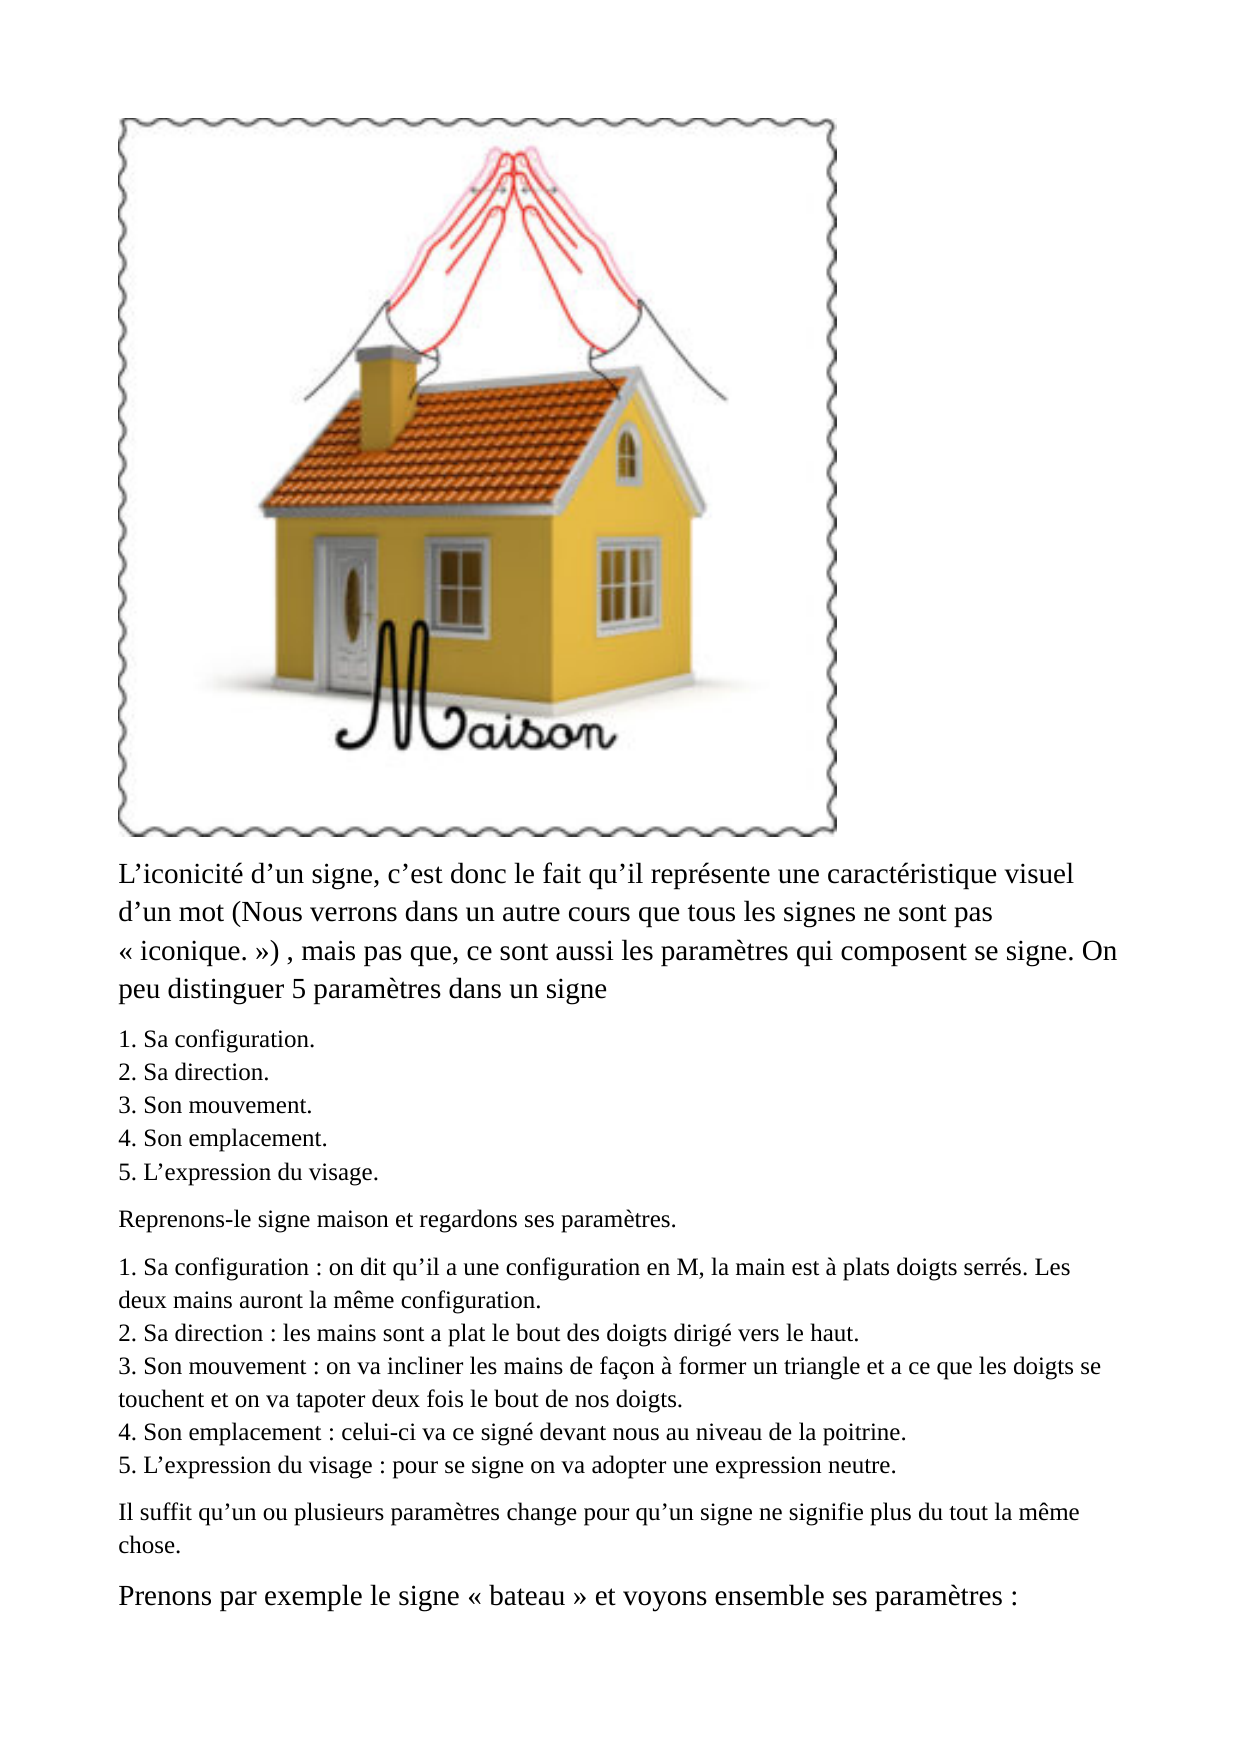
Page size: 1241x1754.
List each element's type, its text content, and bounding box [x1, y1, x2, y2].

text Reprenons-le signe maison et regardons ses paramètres. [118, 1204, 1122, 1233]
picture [118, 118, 837, 837]
text Prenons par exemple le signe « bateau » et voyons ensemble ses paramètres : [118, 1578, 1122, 1612]
text 1. Sa configuration. 2. Sa direction. 3. Son mouvement. 4. Son emplacement. 5. L’expression du visage. [118, 1024, 1122, 1185]
text 1. Sa configuration : on dit qu’il a une configuration en M, la main est à plats doigts serrés. Les deux mains auront la même configuration. 2. Sa direction : les mains sont a plat le bout des doigts dirigé vers le haut. 3. Son mouvement : on va incliner les mains de façon à former un triangle et a ce que les doigts se touchent et on va tapoter deux fois le bout de nos doigts. 4. Son emplacement : celui-ci va ce signé devant nous au niveau de la poitrine. 5. L’expression du visage : pour se signe on va adopter une expression neutre. [118, 1252, 1122, 1479]
text L’iconicité d’un signe, c’est donc le fait qu’il représente une caractéristique visuel d’un mot (Nous verrons dans un autre cours que tous les signes ne sont pas « iconique. ») , mais pas que, ce sont aussi les paramètres qui composent se signe. On peu distinguer 5 paramètres dans un signe [118, 856, 1122, 1005]
text Il suffit qu’un ou plusieurs paramètres change pour qu’un signe ne signifie plus du tout la même chose. [118, 1497, 1122, 1559]
